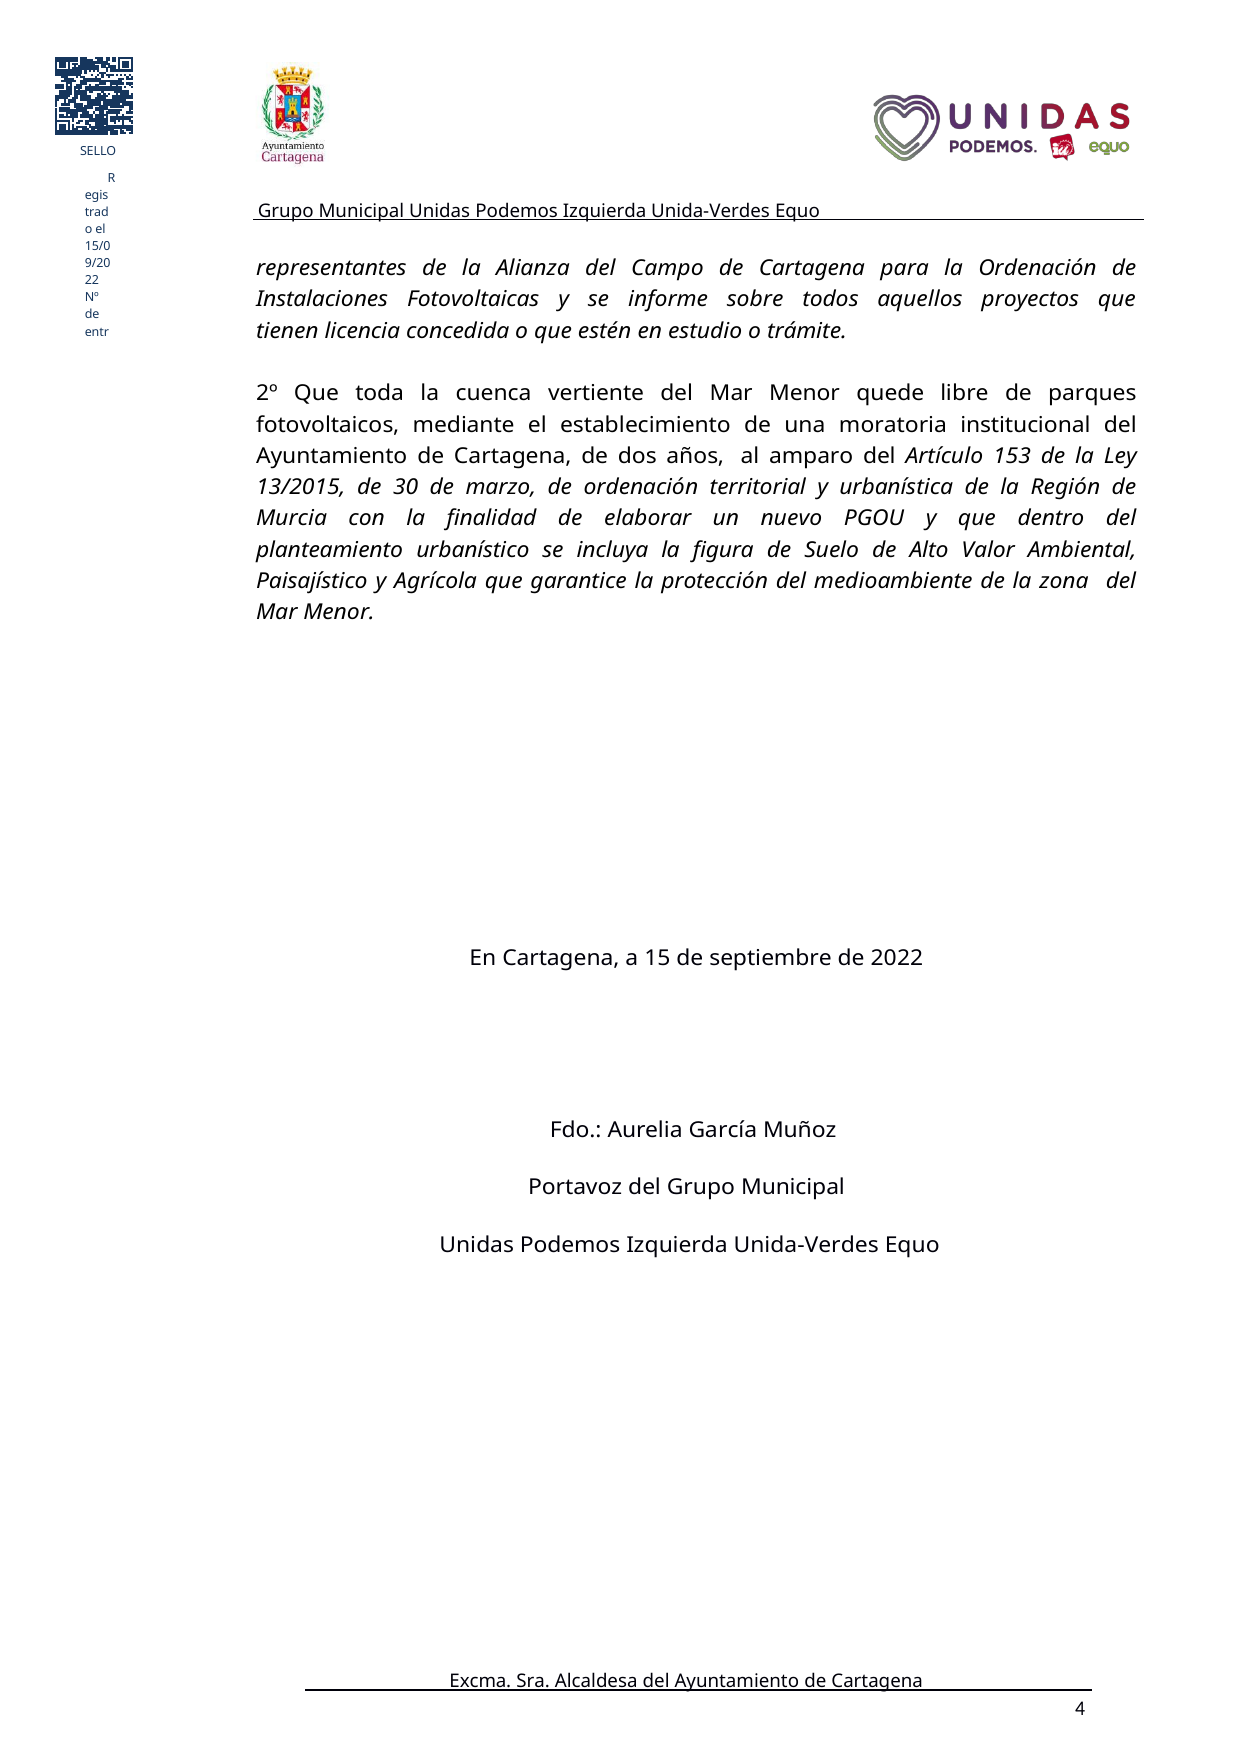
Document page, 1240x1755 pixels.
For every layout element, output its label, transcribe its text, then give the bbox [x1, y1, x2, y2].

text SELLO [80, 142, 255, 159]
text 4 [44, 1695, 1085, 1721]
text representantes de la Alianza del Campo de Cartagena para la Ordenación de Instalaciones Fotovoltaicas y se informe sobre todos aquellos proyectos que tienen licencia concedida o que estén en estudio o trámite. [256, 252, 1136, 344]
text 2º Que toda la cuenca vertiente del Mar Menor quede libre de parques fotovoltaicos, mediante el establecimiento de una moratoria institucional del Ayuntamiento de Cartagena, de dos años, al amparo del Artículo 153 de la Ley 13/2015, de 30 de marzo, de ordenación territorial y urbanística de la Región de Murcia con la finalidad de elaborar un nuevo PGOU y que dentro del planteamiento urbanístico se incluya la figura de Suelo de Alto Valor Ambiental, Paisajístico y Agrícola que garantice la protección del medioambiente de la zona del Mar Menor. [256, 377, 1137, 626]
text Registrado el 15/09/2022 Nº de entrada 104993 / 2022 [84, 169, 112, 336]
text [1068, 142, 1239, 159]
text [330, 142, 896, 159]
text En Cartagena, a 15 de septiembre de 2022 [435, 942, 957, 972]
text Excma. Sra. Alcaldesa del Ayuntamiento de Cartagena [44, 1668, 1092, 1693]
text Grupo Municipal Unidas Podemos Izquierda Unida-Verdes Equo [253, 197, 1239, 223]
text Unidas Podemos Izquierda Unida-Verdes Equo [435, 1229, 944, 1259]
text Fdo.: Aurelia García Muñoz Portavoz del Grupo Municipal [528, 1113, 932, 1201]
text [912, 142, 1054, 159]
